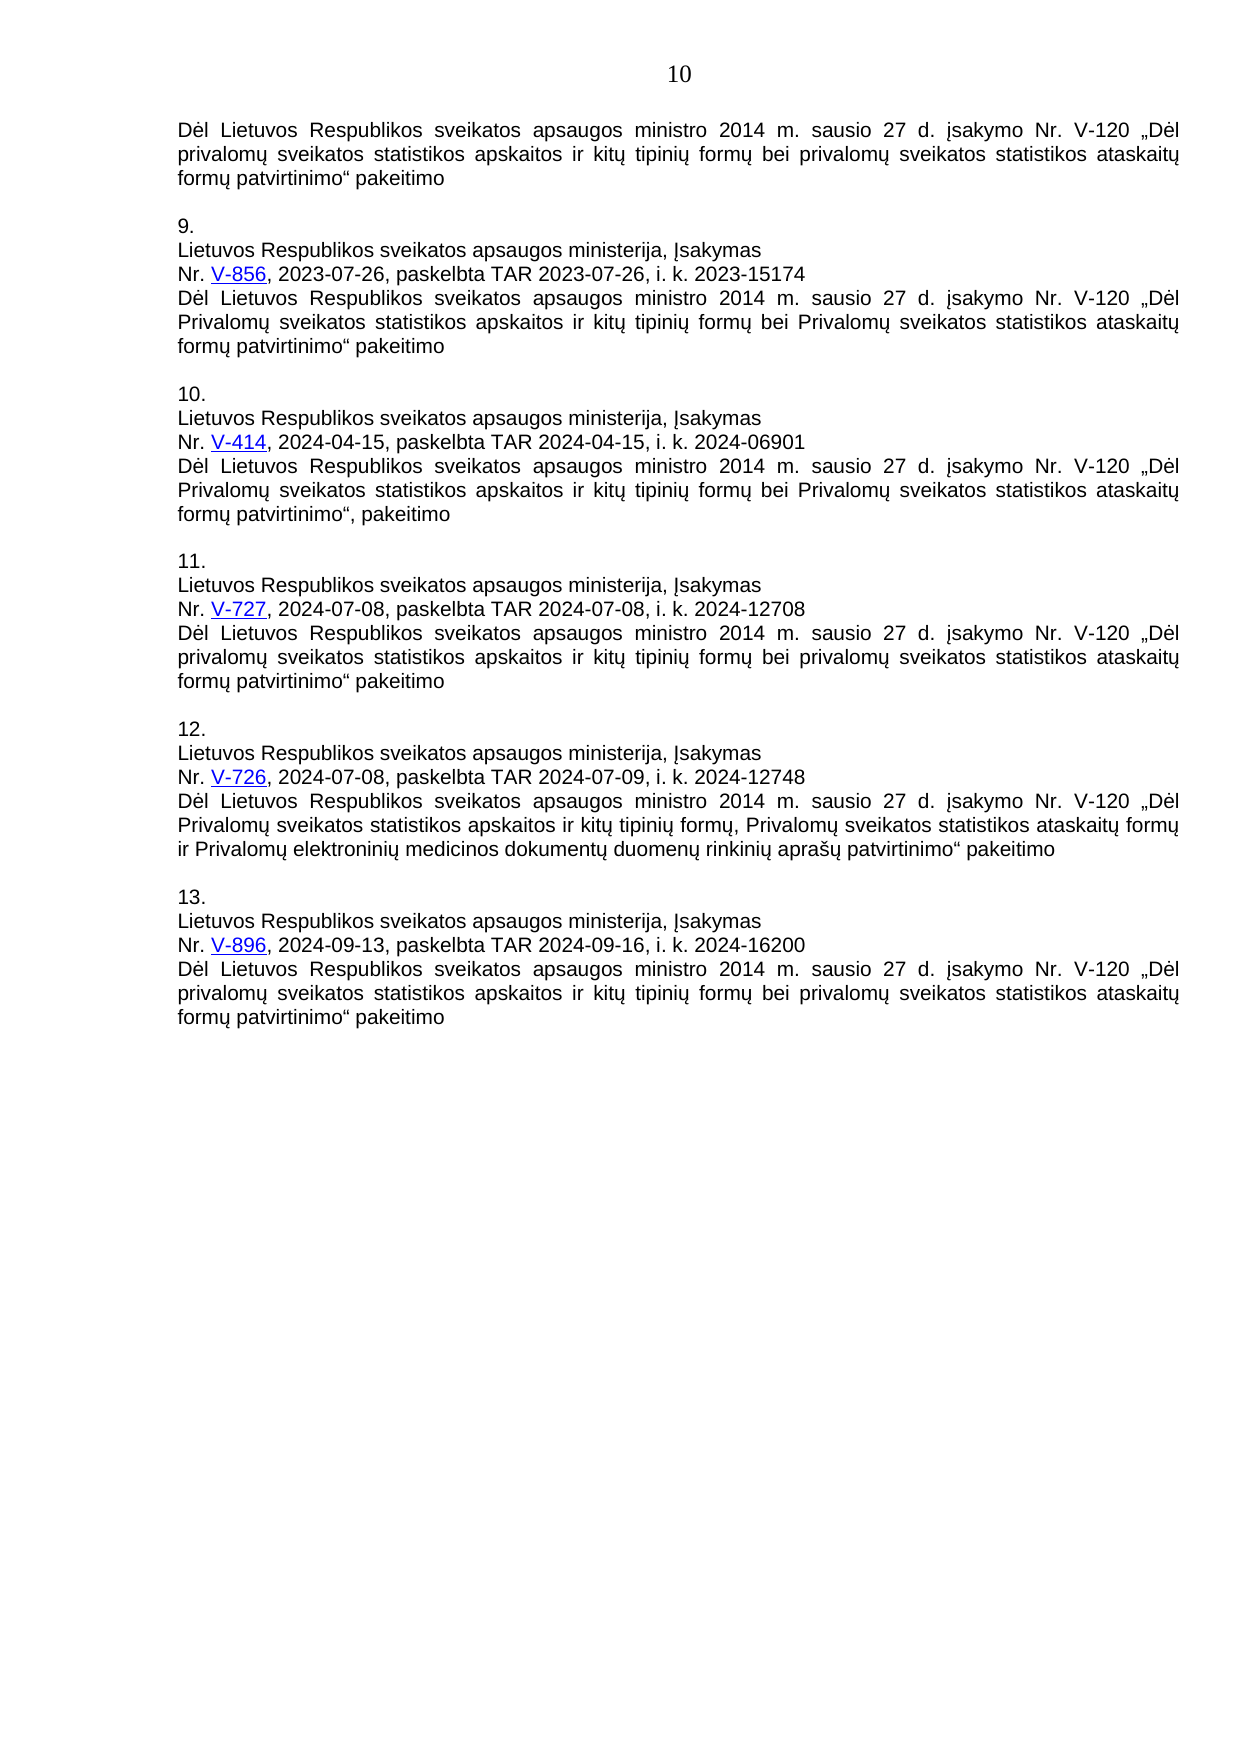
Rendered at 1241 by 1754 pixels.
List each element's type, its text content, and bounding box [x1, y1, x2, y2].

text Nr. V-896, 2024-09-13, paskelbta TAR 2024-09-16, i. k. 2024-16200 [177, 933, 1181, 957]
text 12. [177, 717, 1181, 741]
text 11. [177, 549, 1181, 573]
text Dėl Lietuvos Respublikos sveikatos apsaugos ministro 2014 m. sausio 27 d. įsakymo Nr. V-120 „Dėl Privalomų sveikatos statistikos apskaitos ir kitų tipinių formų bei Privalomų sveikatos statistikos ataskaitų formų patvirtinimo“ pakeitimo [177, 286, 1181, 358]
text Nr. V-726, 2024-07-08, paskelbta TAR 2024-07-09, i. k. 2024-12748 [177, 765, 1181, 789]
text Lietuvos Respublikos sveikatos apsaugos ministerija, Įsakymas [177, 741, 1181, 765]
text Nr. V-727, 2024-07-08, paskelbta TAR 2024-07-08, i. k. 2024-12708 [177, 597, 1181, 621]
text Dėl Lietuvos Respublikos sveikatos apsaugos ministro 2014 m. sausio 27 d. įsakymo Nr. V-120 „Dėl privalomų sveikatos statistikos apskaitos ir kitų tipinių formų bei privalomų sveikatos statistikos ataskaitų formų patvirtinimo“ pakeitimo [177, 621, 1181, 693]
text Dėl Lietuvos Respublikos sveikatos apsaugos ministro 2014 m. sausio 27 d. įsakymo Nr. V-120 „Dėl Privalomų sveikatos statistikos apskaitos ir kitų tipinių formų, Privalomų sveikatos statistikos ataskaitų formų ir Privalomų elektroninių medicinos dokumentų duomenų rinkinių aprašų patvirtinimo“ pakeitimo [177, 789, 1181, 861]
text Lietuvos Respublikos sveikatos apsaugos ministerija, Įsakymas [177, 909, 1181, 933]
text 13. [177, 885, 1181, 909]
text 10. [177, 382, 1181, 406]
text Dėl Lietuvos Respublikos sveikatos apsaugos ministro 2014 m. sausio 27 d. įsakymo Nr. V-120 „Dėl privalomų sveikatos statistikos apskaitos ir kitų tipinių formų bei privalomų sveikatos statistikos ataskaitų formų patvirtinimo“ pakeitimo [177, 957, 1181, 1028]
text Nr. V-414, 2024-04-15, paskelbta TAR 2024-04-15, i. k. 2024-06901 [177, 429, 1181, 453]
text Lietuvos Respublikos sveikatos apsaugos ministerija, Įsakymas [177, 573, 1181, 597]
text Dėl Lietuvos Respublikos sveikatos apsaugos ministro 2014 m. sausio 27 d. įsakymo Nr. V-120 „Dėl privalomų sveikatos statistikos apskaitos ir kitų tipinių formų bei privalomų sveikatos statistikos ataskaitų formų patvirtinimo“ pakeitimo [177, 118, 1181, 190]
text 9. [177, 214, 1181, 238]
text Nr. V-856, 2023-07-26, paskelbta TAR 2023-07-26, i. k. 2023-15174 [177, 262, 1181, 286]
text Lietuvos Respublikos sveikatos apsaugos ministerija, Įsakymas [177, 406, 1181, 429]
text Dėl Lietuvos Respublikos sveikatos apsaugos ministro 2014 m. sausio 27 d. įsakymo Nr. V-120 „Dėl Privalomų sveikatos statistikos apskaitos ir kitų tipinių formų bei Privalomų sveikatos statistikos ataskaitų formų patvirtinimo“, pakeitimo [177, 453, 1181, 525]
text Lietuvos Respublikos sveikatos apsaugos ministerija, Įsakymas [177, 238, 1181, 262]
